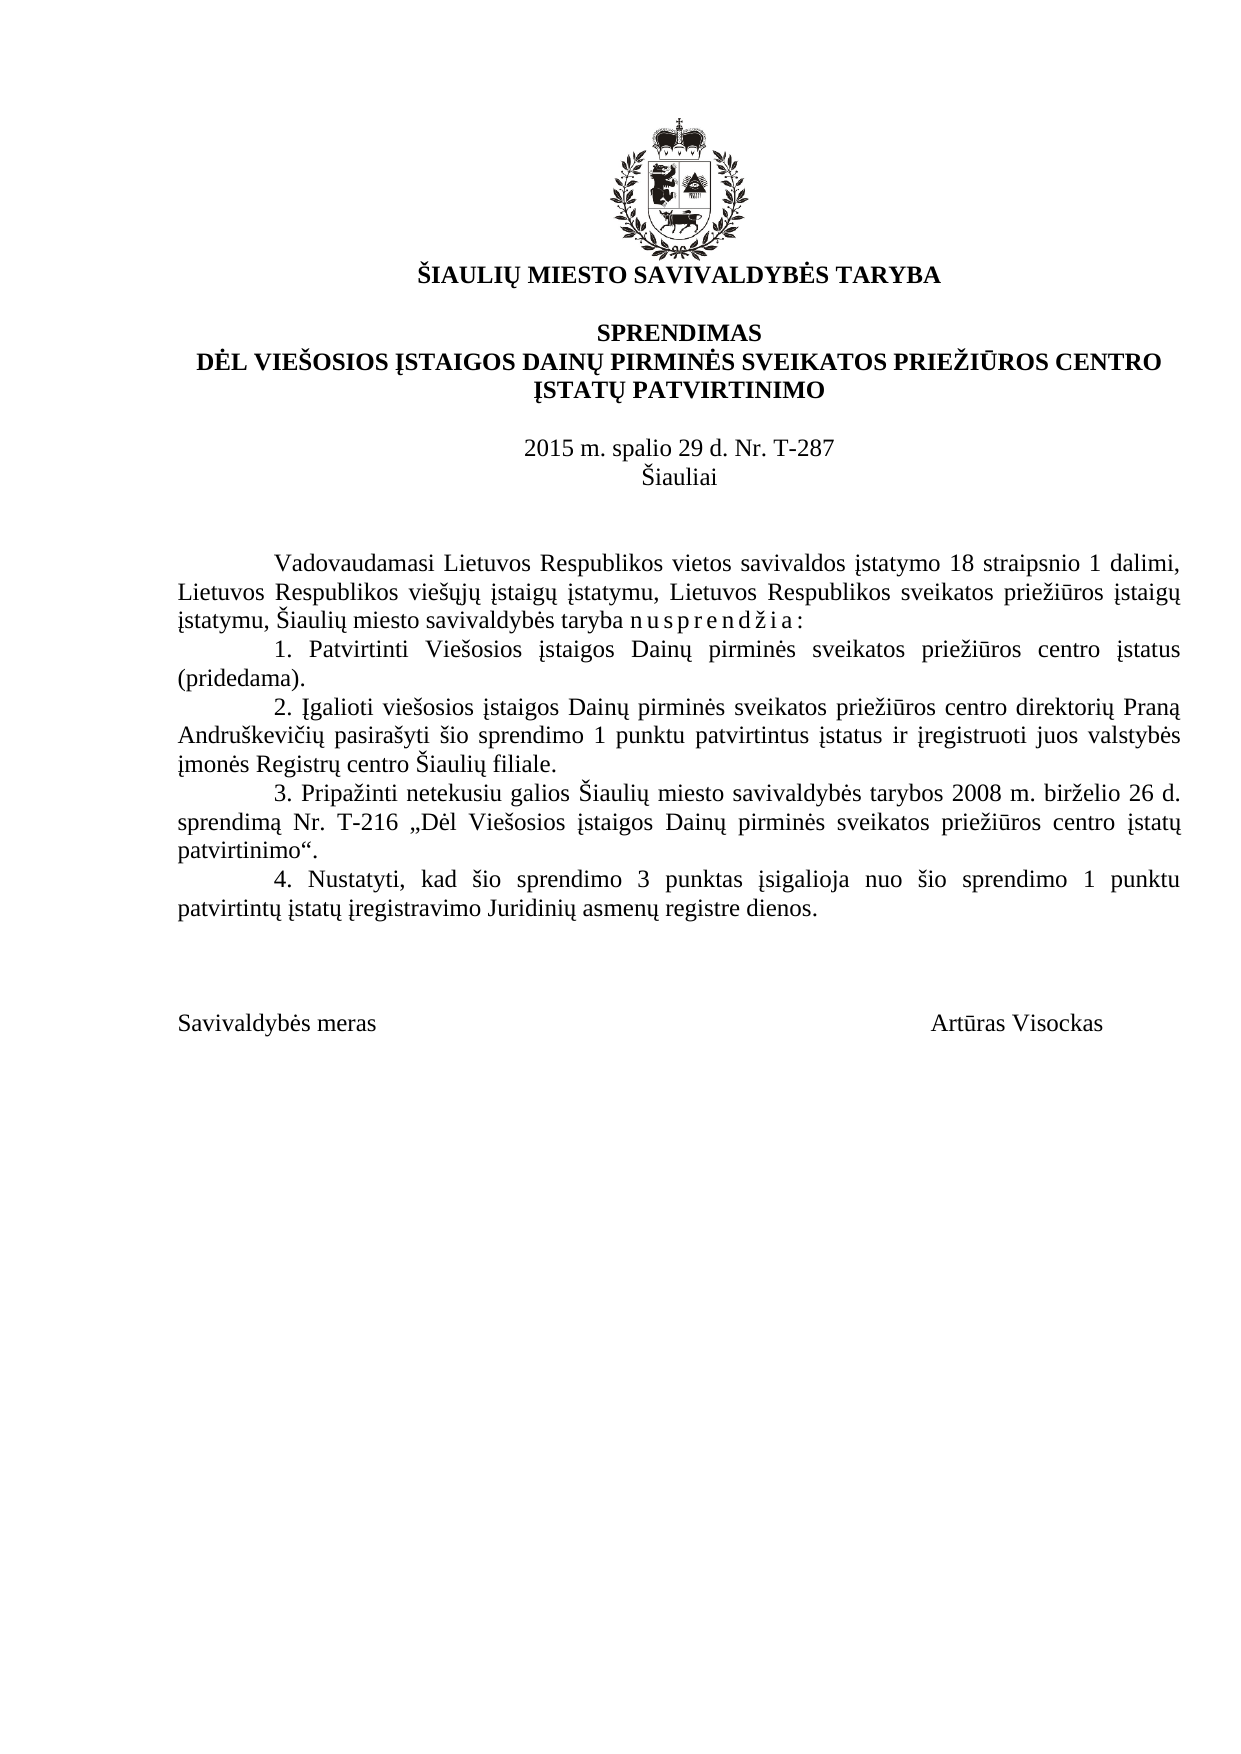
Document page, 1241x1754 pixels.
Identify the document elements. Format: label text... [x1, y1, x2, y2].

text Savivaldybės meras Artūras Visockas [177, 1008, 1181, 1037]
text 2. Įgalioti viešosios įstaigos Dainų pirminės sveikatos priežiūros centro direktorių Praną Andruškevičių pasirašyti šio sprendimo 1 punktu patvirtintus įstatus ir įregistruoti juos valstybės įmonės Registrų centro Šiaulių filiale. [177, 692, 1181, 778]
text 2015 m. spalio 29 d. Nr. T-287 [177, 433, 1181, 462]
text DĖL VIEŠOSIOS ĮSTAIGOS DAINŲ PIRMINĖS SVEIKATOS PRIEŽIŪROS CENTRO ĮSTATŲ PATVIRTINIMO [177, 347, 1181, 404]
text SPRENDIMAS [177, 318, 1181, 347]
text ŠIAULIŲ MIESTO SAVIVALDYBĖS TARYBA [177, 260, 1181, 289]
text Šiauliai [177, 462, 1181, 490]
text 3. Pripažinti netekusiu galios Šiaulių miesto savivaldybės tarybos 2008 m. birželio 26 d. sprendimą Nr. T-216 „Dėl Viešosios įstaigos Dainų pirminės sveikatos priežiūros centro įstatų patvirtinimo“. [177, 778, 1181, 864]
text 4. Nustatyti, kad šio sprendimo 3 punktas įsigalioja nuo šio sprendimo 1 punktu patvirtintų įstatų įregistravimo Juridinių asmenų registre dienos. [177, 864, 1181, 922]
text 1. Patvirtinti Viešosios įstaigos Dainų pirminės sveikatos priežiūros centro įstatus (pridedama). [177, 634, 1181, 692]
text Vadovaudamasi Lietuvos Respublikos vietos savivaldos įstatymo 18 straipsnio 1 dalimi, Lietuvos Respublikos viešųjų įstaigų įstatymu, Lietuvos Respublikos sveikatos priežiūros įstaigų įstatymu, Šiaulių miesto savivaldybės taryba nusprendžia: [177, 548, 1181, 634]
